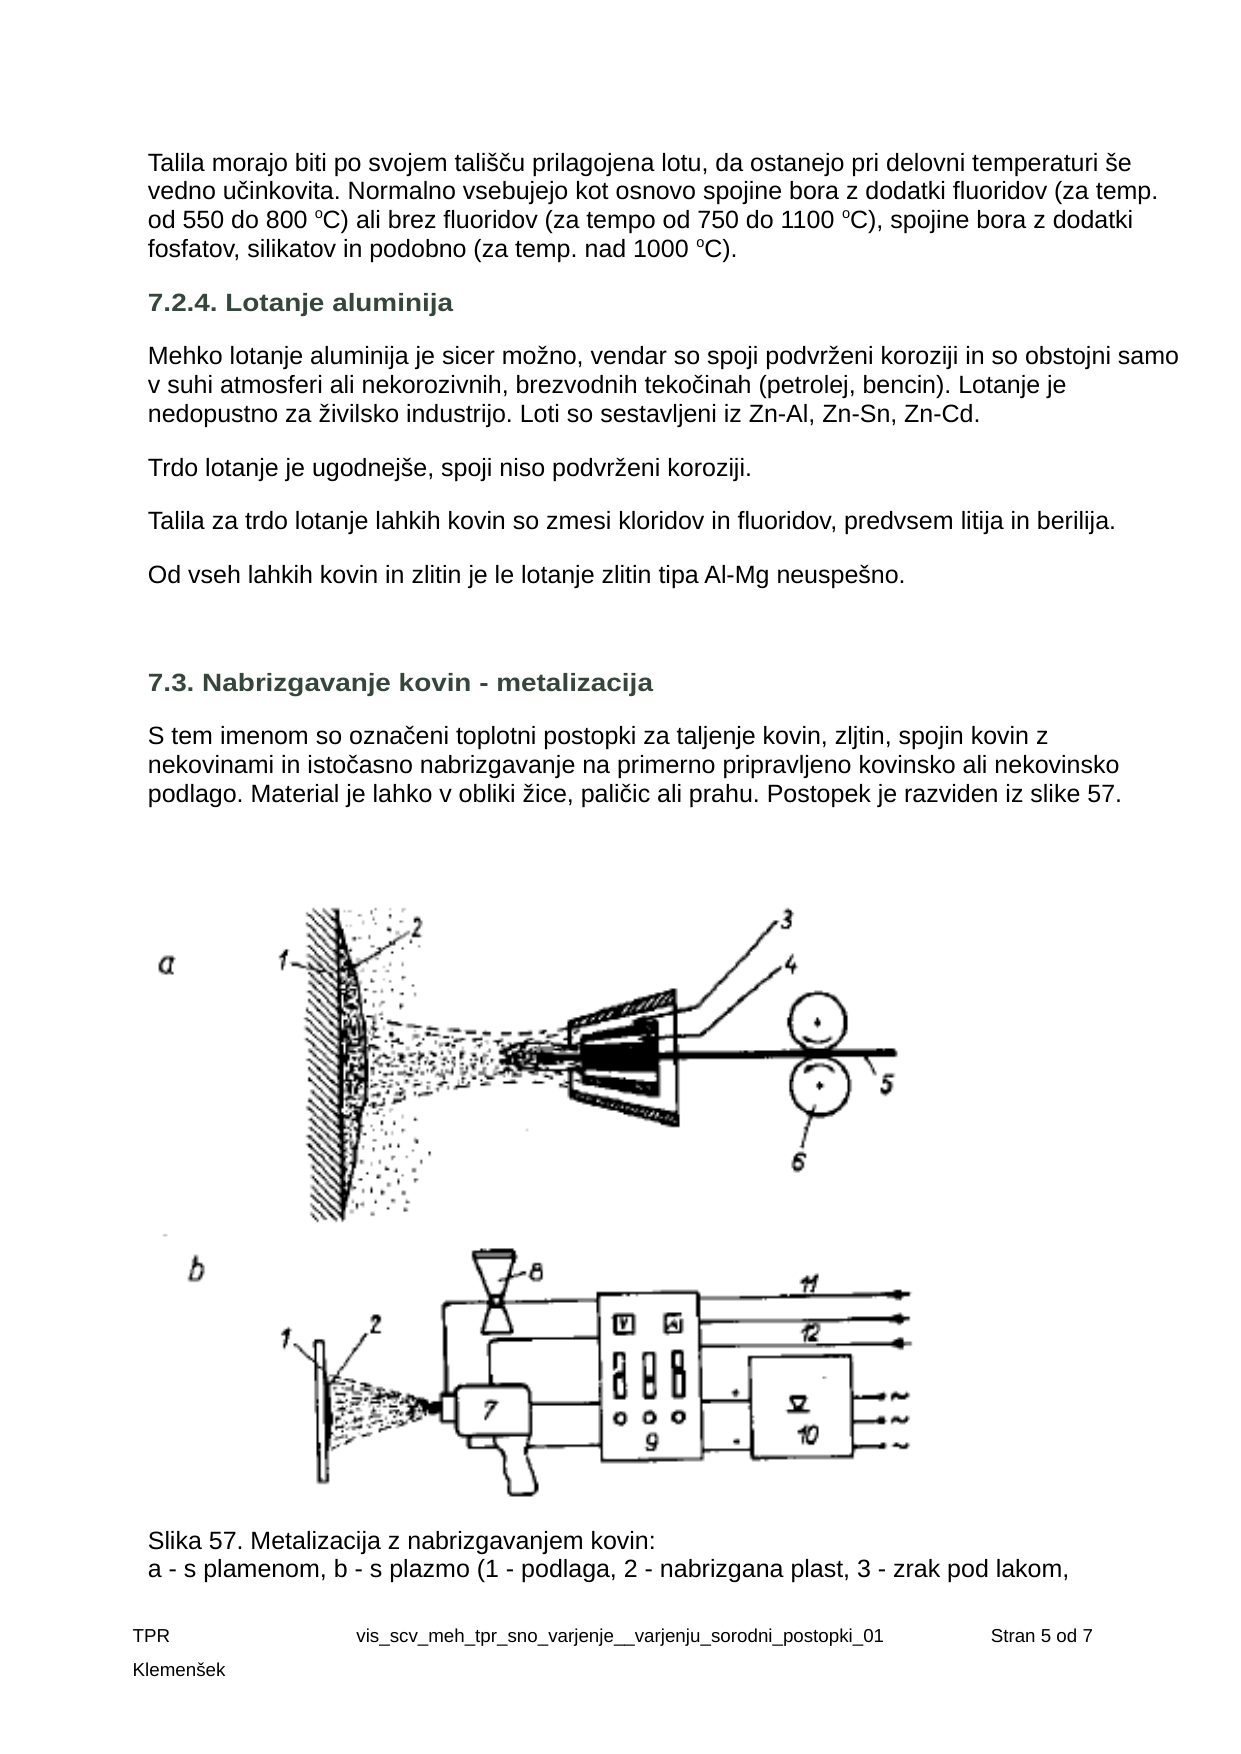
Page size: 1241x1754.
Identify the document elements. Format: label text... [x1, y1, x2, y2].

text 7.3. Nabrizgavanje kovin - metalizacija [148, 668, 1181, 696]
text Slika 57. Metalizacija z nabrizgavanjem kovin: a - s plamenom, b - s plazmo (1 - podlaga, 2 - nabrizgana plast, 3 - zrak pod lakom, [148, 1526, 1181, 1583]
text Talila za trdo lotanje lahkih kovin so zmesi kloridov in fluoridov, predvsem litija in berilija. [148, 506, 1181, 535]
text Trdo lotanje je ugodnejše, spoji niso podvrženi koroziji. [148, 453, 1181, 481]
text Talila morajo biti po svojem tališču prilagojena lotu, da ostanejo pri delovni temperaturi še vedno učinkovita. Normalno vsebujejo kot osnovo spojine bora z dodatki fluoridov (za temp. od 550 do 800 oC) ali brez fluoridov (za tempo od 750 do 1100 oC), spojine bora z dodatki fosfatov, silikatov in podobno (za temp. nad 1000 oC). [148, 148, 1181, 263]
text Od vseh lahkih kovin in zlitin je le lotanje zlitin tipa Al-Mg neuspešno. [148, 560, 1181, 589]
text S tem imenom so označeni toplotni postopki za taljenje kovin, zljtin, spojin kovin z nekovinami in istočasno nabrizgavanje na primerno pripravljeno kovinsko ali nekovinsko podlago. Material je lahko v obliki žice, paličic ali prahu. Postopek je razviden iz slike 57. [148, 721, 1181, 808]
text 7.2.4. Lotanje aluminija [148, 288, 1181, 316]
text Mehko lotanje aluminija je sicer možno, vendar so spoji podvrženi koroziji in so obstojni samo v suhi atmosferi ali nekorozivnih, brezvodnih tekočinah (petrolej, bencin). Lotanje je nedopustno za živilsko industrijo. Loti so sestavljeni iz Zn-Al, Zn-Sn, Zn-Cd. [148, 341, 1181, 428]
